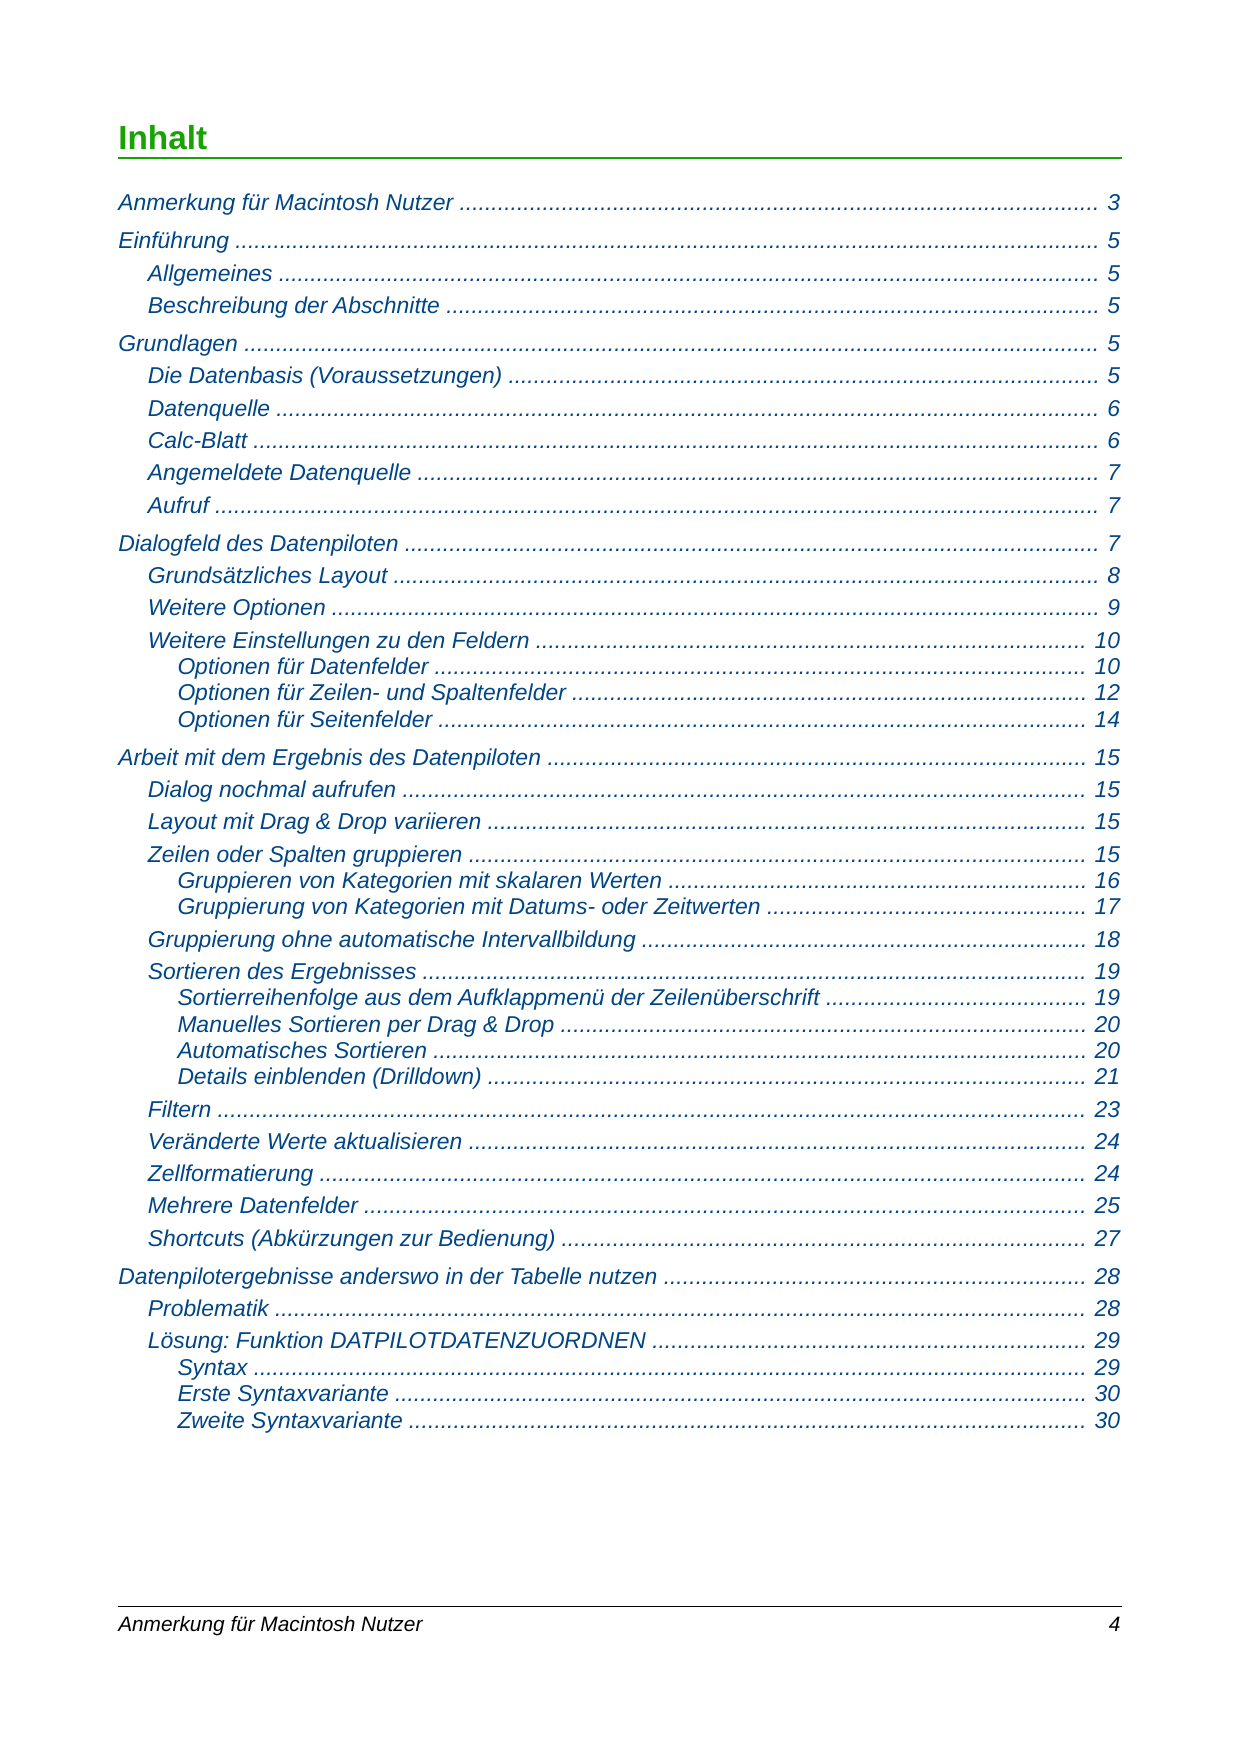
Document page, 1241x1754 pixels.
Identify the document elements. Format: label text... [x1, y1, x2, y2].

text Shortcuts (Abkürzungen zur Bedienung) 27 [148, 1225, 1122, 1251]
text Erste Syntaxvariante 30 [177, 1380, 1122, 1407]
text Dialogfeld des Datenpiloten 7 [118, 530, 1122, 556]
text Sortierreihenfolge aus dem Aufklappmenü der Zeilenüberschrift 19 [177, 984, 1122, 1011]
text Optionen für Zeilen- und Spaltenfelder 12 [177, 679, 1122, 706]
text Die Datenbasis (Voraussetzungen) 5 [148, 362, 1122, 389]
text Weitere Optionen 9 [148, 594, 1122, 621]
text Sortieren des Ergebnisses 19 [148, 958, 1122, 984]
text Gruppierung von Kategorien mit Datums- oder Zeitwerten 17 [177, 893, 1122, 920]
text Aufruf 7 [148, 492, 1122, 518]
text Details einblenden (Drilldown) 21 [177, 1063, 1122, 1090]
text Calc-Blatt 6 [148, 427, 1122, 453]
text Arbeit mit dem Ergebnis des Datenpiloten 15 [118, 744, 1122, 770]
text Automatisches Sortieren 20 [177, 1037, 1122, 1063]
text Inhalt [118, 118, 1122, 157]
text Datenquelle 6 [148, 395, 1122, 421]
text Zeilen oder Spalten gruppieren 15 [148, 841, 1122, 867]
text Layout mit Drag & Drop variieren 15 [148, 808, 1122, 835]
text Problematik 28 [148, 1295, 1122, 1322]
text Anmerkung für Macintosh Nutzer 3 [118, 189, 1122, 216]
text Syntax 29 [177, 1354, 1122, 1380]
text Grundlagen 5 [118, 330, 1122, 356]
text Gruppierung ohne automatische Intervallbildung 18 [148, 926, 1122, 952]
text Lösung: Funktion DATPILOTDATENZUORDNEN 29 [148, 1327, 1122, 1354]
text Dialog nochmal aufrufen 15 [148, 776, 1122, 802]
text Gruppieren von Kategorien mit skalaren Werten 16 [177, 867, 1122, 893]
text Einführung 5 [118, 227, 1122, 254]
text Weitere Einstellungen zu den Feldern 10 [148, 627, 1122, 653]
text Zweite Syntaxvariante 30 [177, 1407, 1122, 1433]
text Manuelles Sortieren per Drag & Drop 20 [177, 1011, 1122, 1037]
text Mehrere Datenfelder 25 [148, 1192, 1122, 1219]
text Veränderte Werte aktualisieren 24 [148, 1128, 1122, 1154]
text Datenpilotergebnisse anderswo in der Tabelle nutzen 28 [118, 1263, 1122, 1289]
text Zellformatierung 24 [148, 1160, 1122, 1187]
text Allgemeines 5 [148, 260, 1122, 286]
text Optionen für Datenfelder 10 [177, 653, 1122, 679]
text Grundsätzliches Layout 8 [148, 562, 1122, 588]
text Optionen für Seitenfelder 14 [177, 706, 1122, 732]
text Beschreibung der Abschnitte 5 [148, 292, 1122, 318]
text Filtern 23 [148, 1096, 1122, 1122]
text Angemeldete Datenquelle 7 [148, 459, 1122, 486]
